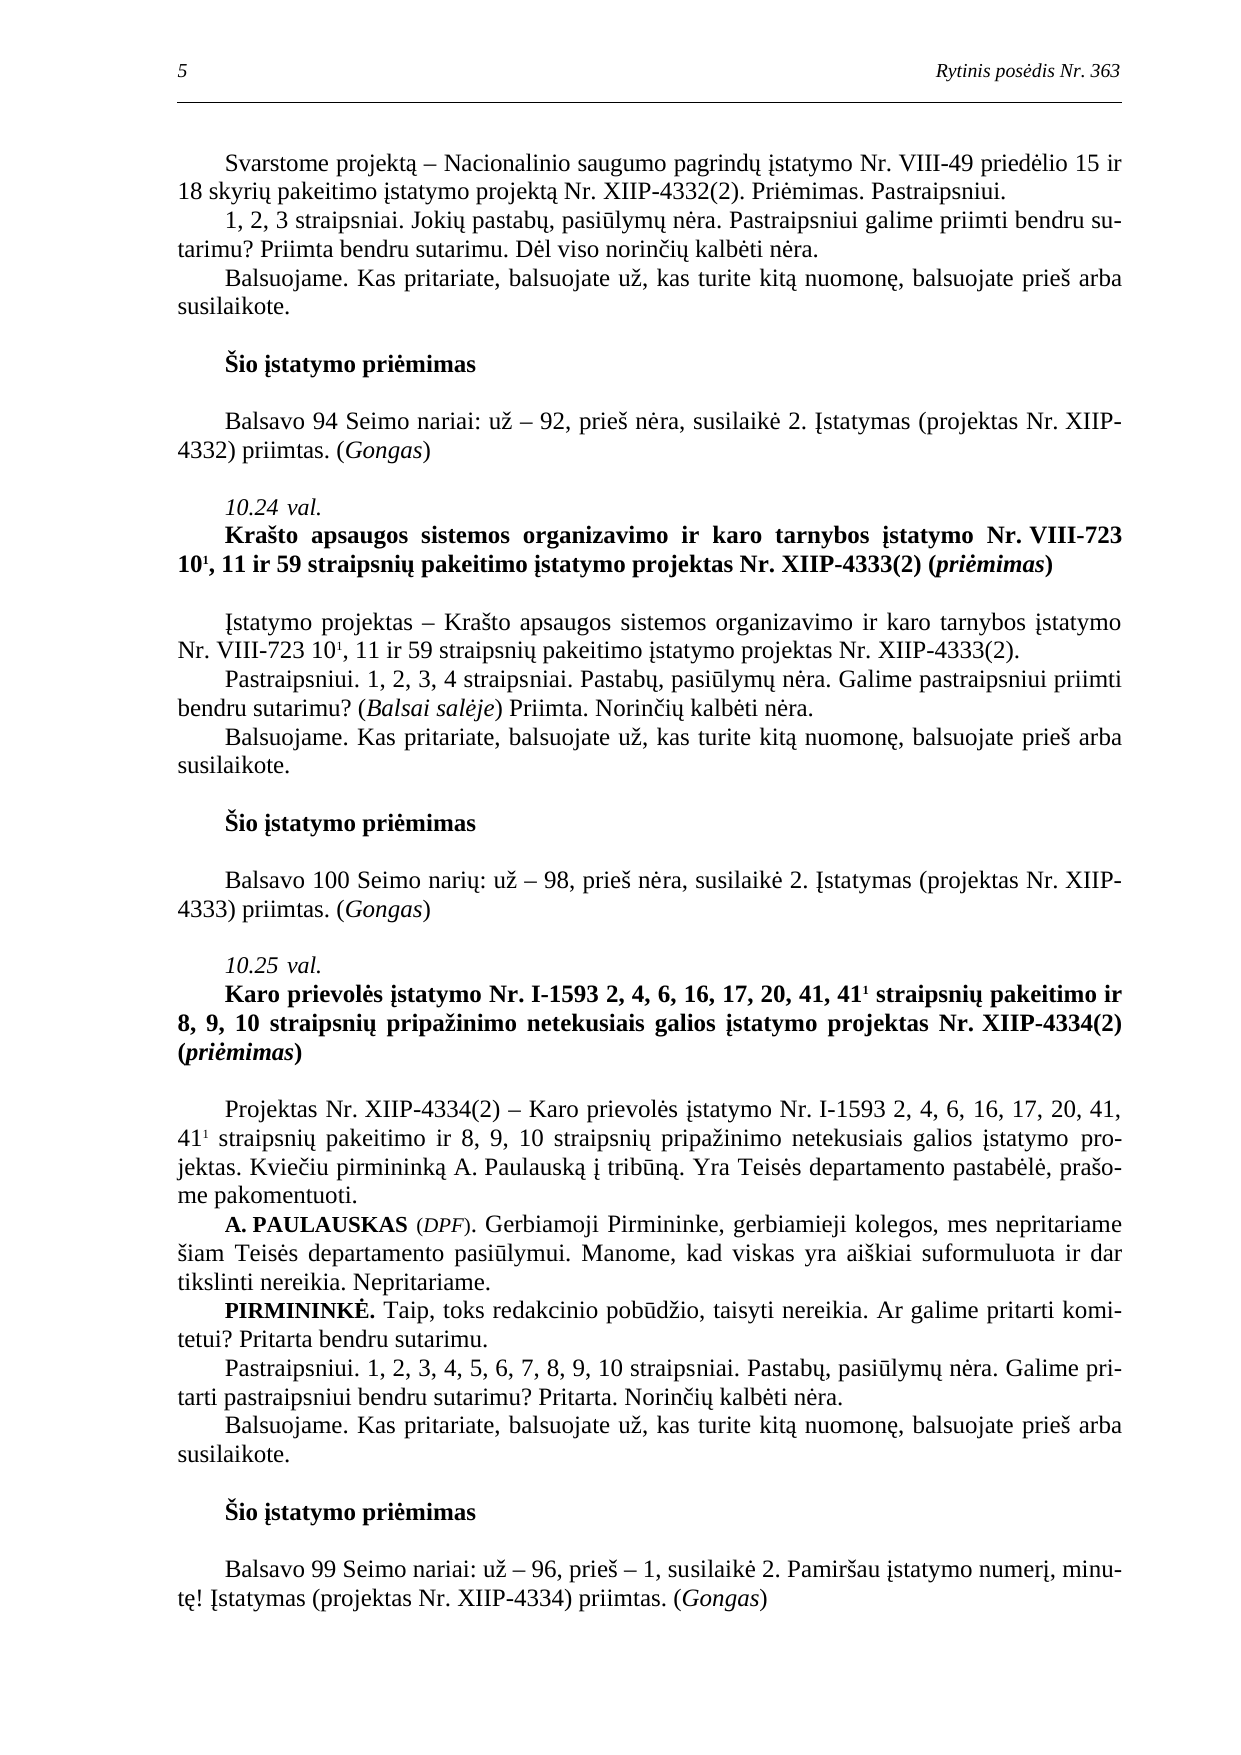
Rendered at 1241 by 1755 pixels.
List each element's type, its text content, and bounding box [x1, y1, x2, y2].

text Šio įsta­ty­mo pri­ėmi­mas [177, 808, 1122, 837]
text Karo prievolės įstatymo Nr. I-1593 2, 4, 6, 16, 17, 20, 41, 411 straipsnių pakeitimo ir 8, 9, 10 straipsnių pripažinimo netekusiais galios įstatymo projektas Nr. XIIP-4334(2) (pri­ėmi­mas) [177, 979, 1122, 1065]
text Pa­straips­niui. 1, 2, 3, 4 straips­niai. Pa­sta­bų, pa­siū­ly­mų nė­ra. Ga­li­me pa­straips­niui pri­im­ti ben­dru su­ta­ri­mu? (Bal­sai sa­lė­je) Pri­im­ta. No­rin­čių kal­bė­ti nė­ra. [177, 664, 1122, 722]
text Bal­suo­ja­me. Kas pri­ta­ria­te, bal­suo­ja­te už, kas tu­ri­te ki­tą nuo­mo­nę, bal­suo­ja­te prieš ar­ba su­si­lai­ko­te. [177, 1410, 1122, 1468]
text Krašto apsaugos sistemos organizavimo ir karo tarnybos įstatymo Nr. VIII-723 101, 11 ir 59 straipsnių pakeitimo įstatymo projektas Nr. XIIP-4333(2) (pri­ėmi­mas) [177, 520, 1122, 578]
text Bal­suo­ja­me. Kas pri­ta­ria­te, bal­suo­ja­te už, kas tu­ri­te ki­tą nuo­mo­nę, bal­suo­ja­te prieš ar­ba su­si­lai­ko­te. [177, 263, 1122, 320]
text Šio įsta­ty­mo pri­ėmi­mas [177, 349, 1122, 378]
text 10.24 val. [224, 493, 1122, 520]
text Bal­sa­vo 100 Sei­mo na­rių: už – 98, prieš nė­ra, su­si­lai­kė 2. Įsta­ty­mas (pro­jek­tas Nr. XIIP-4333) pri­im­tas. (Gon­gas) [177, 865, 1122, 923]
text PIRMININKĖ. Taip, toks re­dak­ci­nio po­bū­džio, tai­sy­ti ne­rei­kia. Ar ga­li­me pri­tar­ti ko­mi­te­tui? Pri­tar­ta ben­dru su­ta­ri­mu. [177, 1295, 1122, 1353]
text Bal­suo­ja­me. Kas pri­ta­ria­te, bal­suo­ja­te už, kas tu­ri­te ki­tą nuo­mo­nę, bal­suo­ja­te prieš ar­ba su­si­lai­ko­te. [177, 722, 1122, 779]
text Bal­sa­vo 94 Sei­mo na­riai: už – 92, prieš nė­ra, su­si­lai­kė 2. Įsta­ty­mas (pro­jek­tas Nr. XIIP-4332) pri­im­tas. (Gon­gas) [177, 406, 1122, 464]
text Pa­straips­niui. 1, 2, 3, 4, 5, 6, 7, 8, 9, 10 straips­niai. Pa­sta­bų, pa­siū­ly­mų nė­ra. Ga­li­me pri­tar­ti pa­straips­niui ben­dru su­ta­ri­mu? Pri­tar­ta. No­rin­čių kal­bė­ti nė­ra. [177, 1353, 1122, 1410]
text Pro­jek­tas Nr. XIIP-4334(2) – Karo prievolės įstatymo Nr. I-1593 2, 4, 6, 16, 17, 20, 41, 411 straipsnių pakeitimo ir 8, 9, 10 straipsnių pripažinimo netekusiais galios įstatymo pro­jektas. Kvie­čiu pir­mi­nin­ką A. Pau­laus­ką į tri­bū­ną. Yra Tei­sės de­par­ta­men­to pa­sta­bė­lė, pra­šo­me pa­ko­men­tuo­ti. [177, 1094, 1122, 1209]
text Svars­to­me pro­jek­tą – Nacionalinio saugumo pagrindų įstatymo Nr. VIII-49 priedėlio 15 ir 18 sky­rių pa­kei­ti­mo įsta­ty­mo pro­jek­tą Nr. XIIP-4332(2). Pri­ėmi­mas. Pa­straips­niui. [177, 148, 1122, 205]
text 1, 2, 3 straips­niai. Jo­kių pa­sta­bų, pa­siū­ly­mų nė­ra. Pa­straips­niui ga­li­me pri­im­ti ben­dru su­ta­ri­mu? Pri­im­ta ben­dru su­ta­ri­mu. Dėl vi­so no­rin­čių kal­bė­ti nė­ra. [177, 205, 1122, 263]
text A. PAULAUSKAS (DPF). Ger­bia­mo­ji Pir­mi­nin­ke, ger­bia­mie­ji ko­le­gos, mes ne­pri­ta­riame šiam Tei­sės de­par­ta­men­to pa­siū­ly­mui. Ma­no­me, kad vis­kas yra aiš­kiai su­for­mu­luo­ta ir dar tiks­lin­ti ne­rei­kia. Ne­pri­ta­ria­me. [177, 1209, 1122, 1295]
text Įsta­ty­mo pro­jek­tas – Krašto apsaugos sistemos organizavimo ir karo tarnybos įstatymo Nr. VIII-723 101, 11 ir 59 straipsnių pakeitimo įstatymo projektas Nr. XIIP-4333(2). [177, 607, 1122, 664]
text Šio įsta­ty­mo pri­ėmi­mas [177, 1497, 1122, 1525]
text 10.25 val. [224, 952, 1122, 979]
text Bal­sa­vo 99 Sei­mo na­riai: už – 96, prieš – 1, su­si­lai­kė 2. Pa­mir­šau įsta­ty­mo nu­me­rį, mi­nu­tę! Įsta­ty­mas (pro­jek­tas Nr. XIIP-4334) pri­im­tas. (Gon­gas) [177, 1554, 1122, 1612]
